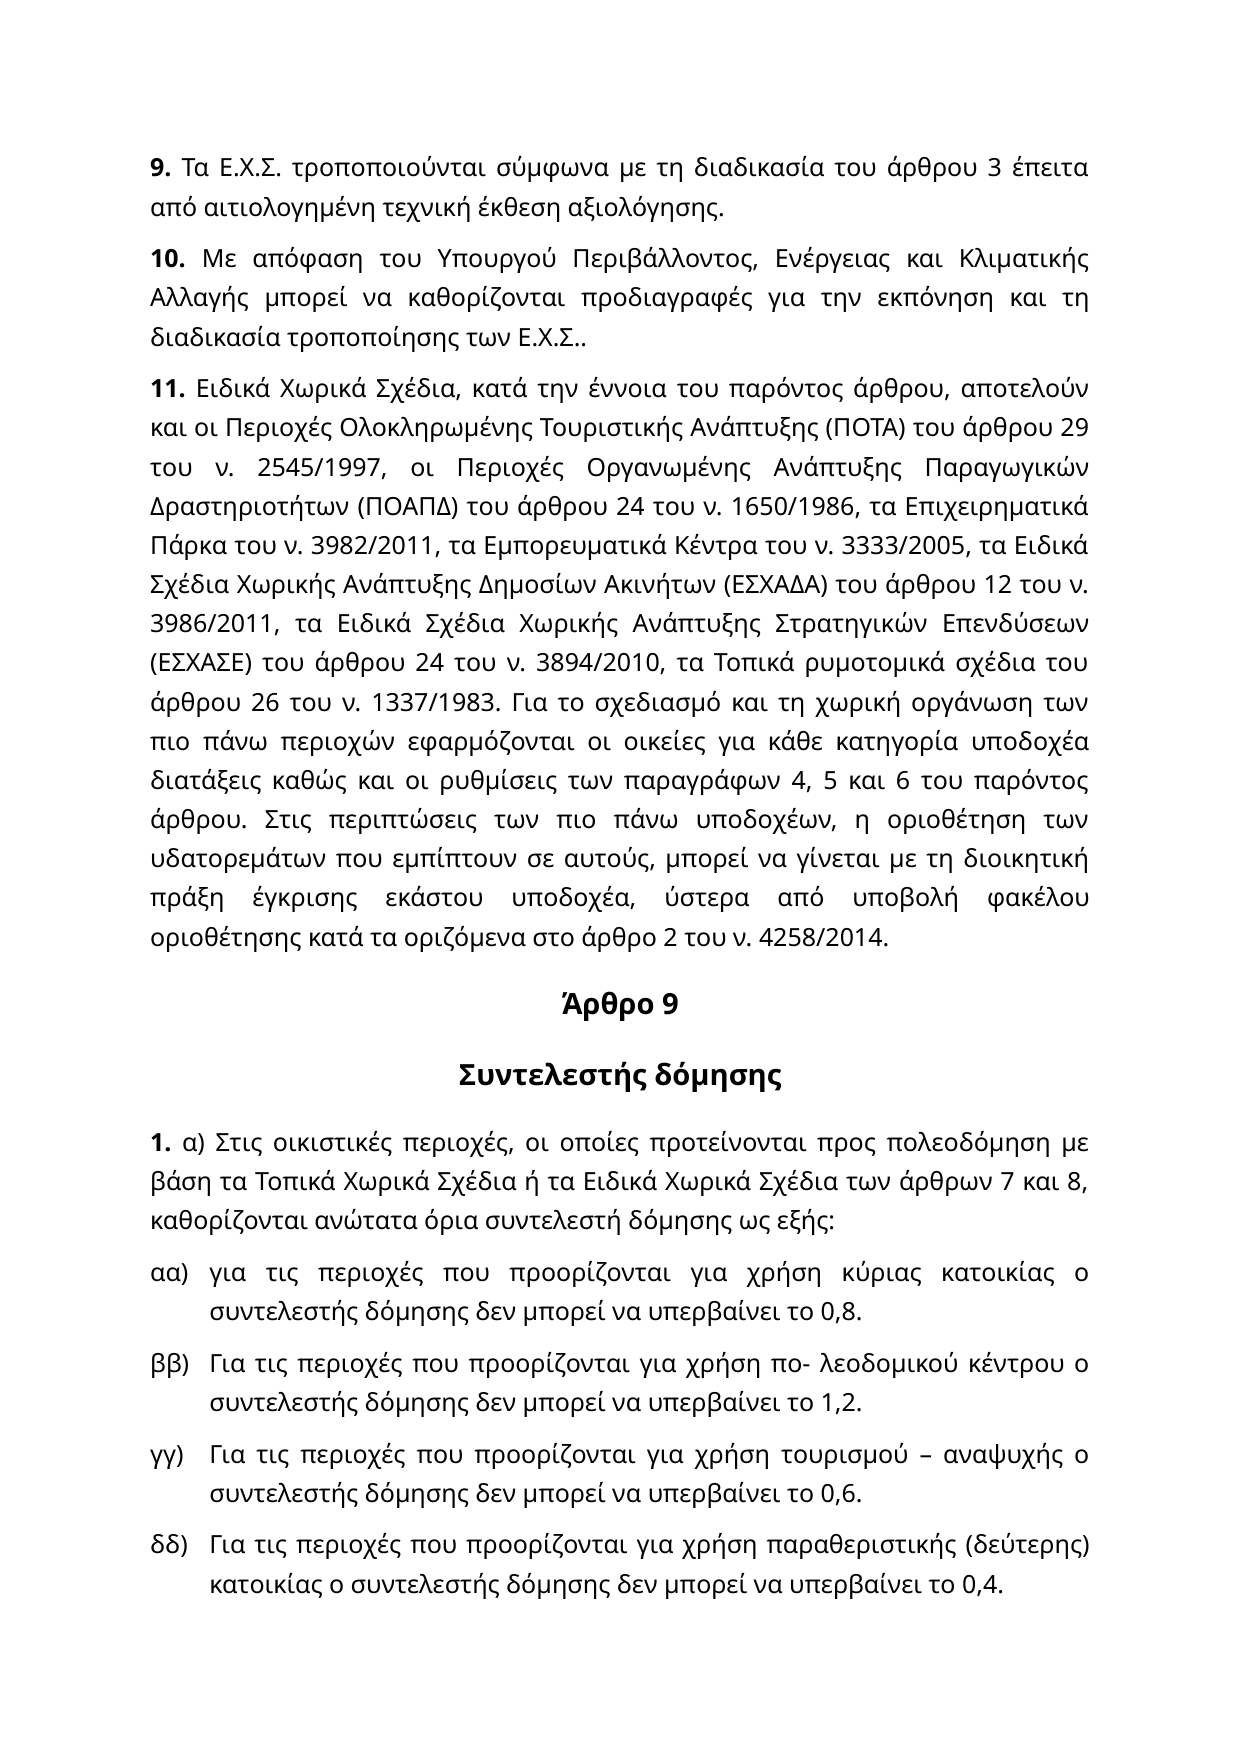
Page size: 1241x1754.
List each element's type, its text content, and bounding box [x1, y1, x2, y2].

list ββ) Για τις περιοχές που προορίζονται για χρήση πο- λεοδομικού κέντρου ο συντελεστής δόμησης δεν μπορεί να υπερβαίνει το 1,2. [150, 1345, 1090, 1419]
subtitle Συντελεστής δόμησης [150, 1054, 1090, 1094]
text 9. Τα Ε.Χ.Σ. τροποποιούνται σύμφωνα με τη διαδικασία του άρθρου 3 έπειτα από αιτιολογημένη τεχνική έκθεση αξιολόγησης. [150, 150, 1090, 223]
subtitle Άρθρο 9 [150, 983, 1090, 1023]
text 11. Ειδικά Χωρικά Σχέδια, κατά την έννοια του παρόντος άρθρου, αποτελούν και οι Περιοχές Ολοκληρωμένης Τουριστικής Ανάπτυξης (ΠΟΤΑ) του άρθρου 29 του ν. 2545/1997, οι Περιοχές Οργανωμένης Ανάπτυξης Παραγωγικών Δραστηριοτήτων (ΠΟΑΠΔ) του άρθρου 24 του ν. 1650/1986, τα Επιχειρηματικά Πάρκα του ν. 3982/2011, τα Εμπορευματικά Κέντρα του ν. 3333/2005, τα Ειδικά Σχέδια Χωρικής Ανάπτυξης Δημοσίων Ακινήτων (ΕΣΧΑΔΑ) του άρθρου 12 του ν. 3986/2011, τα Ειδικά Σχέδια Χωρικής Ανάπτυξης Στρατηγικών Επενδύσεων (ΕΣΧΑΣΕ) του άρθρου 24 του ν. 3894/2010, τα Τοπικά ρυμοτομικά σχέδια του άρθρου 26 του ν. 1337/1983. Για το σχεδιασμό και τη χωρική οργάνωση των πιο πάνω περιοχών εφαρμόζονται οι οικείες για κάθε κατηγορία υποδοχέα διατάξεις καθώς και οι ρυθμίσεις των παραγράφων 4, 5 και 6 του παρόντος άρθρου. Στις περιπτώσεις των πιο πάνω υποδοχέων, η οριοθέτηση των υδατορεμάτων που εμπίπτουν σε αυτούς, μπορεί να γίνεται με τη διοικητική πράξη έγκρισης εκάστου υποδοχέα, ύστερα από υποβολή φακέλου οριοθέτησης κατά τα οριζόμενα στο άρθρο 2 του ν. 4258/2014. [150, 371, 1090, 953]
text 10. Με απόφαση του Υπουργού Περιβάλλοντος, Ενέργειας και Κλιματικής Αλλαγής μπορεί να καθορίζονται προδιαγραφές για την εκπόνηση και τη διαδικασία τροποποίησης των Ε.Χ.Σ.. [150, 241, 1090, 353]
list δδ) Για τις περιοχές που προορίζονται για χρήση παραθεριστικής (δεύτερης) κατοικίας ο συντελεστής δόμησης δεν μπορεί να υπερβαίνει το 0,4. [150, 1527, 1090, 1600]
list γγ) Για τις περιοχές που προορίζονται για χρήση τουρισμού – αναψυχής ο συντελεστής δόμησης δεν μπορεί να υπερβαίνει το 0,6. [150, 1436, 1090, 1509]
list αα) για τις περιοχές που προορίζονται για χρήση κύριας κατοικίας ο συντελεστής δόμησης δεν μπορεί να υπερβαίνει το 0,8. [150, 1254, 1090, 1328]
text 1. α) Στις οικιστικές περιοχές, οι οποίες προτείνονται προς πολεοδόμηση με βάση τα Τοπικά Χωρικά Σχέδια ή τα Ειδικά Χωρικά Σχέδια των άρθρων 7 και 8, καθορίζονται ανώτατα όρια συντελεστή δόμησης ως εξής: [150, 1124, 1090, 1237]
